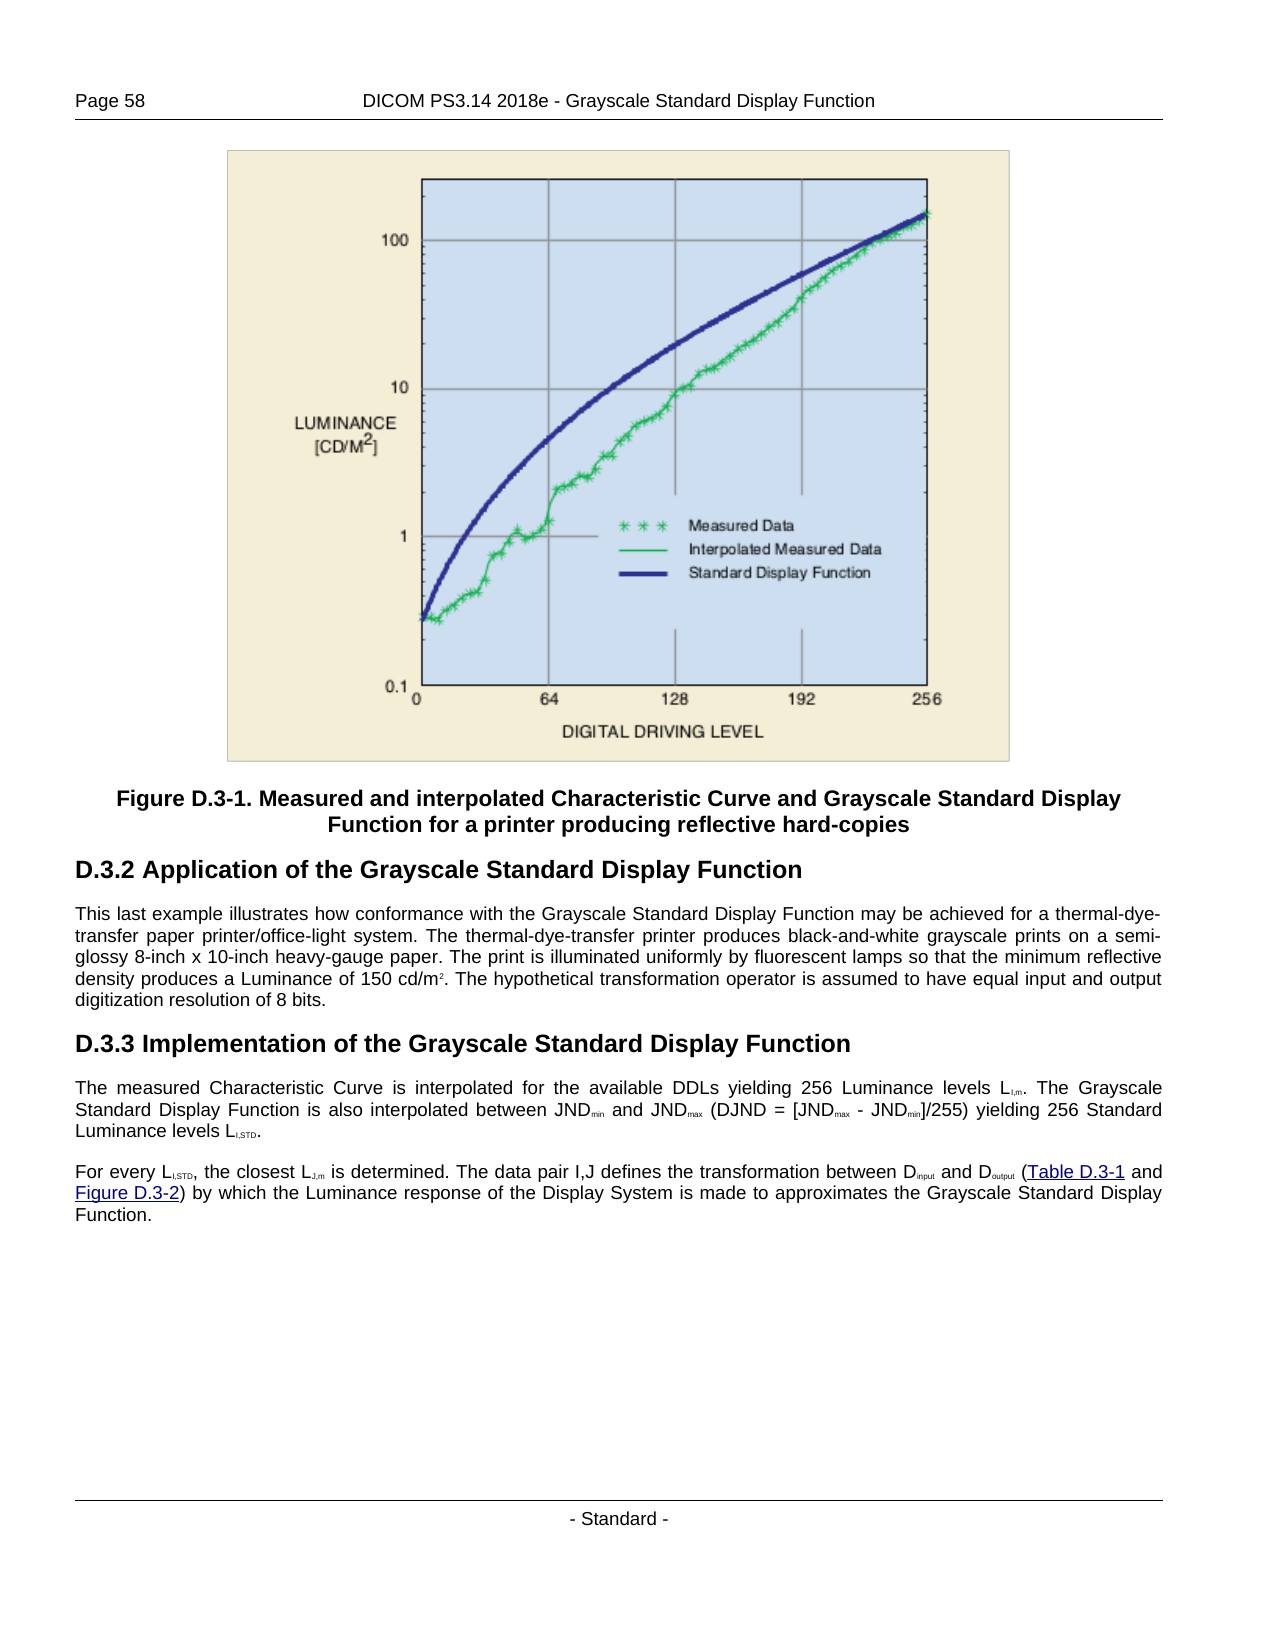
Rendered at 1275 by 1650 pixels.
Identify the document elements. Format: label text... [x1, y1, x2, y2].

text Figure D.3-1. Measured and interpolated Characteristic Curve and Grayscale Standard Display Function for a printer producing reflective hard-copies [75, 785, 1162, 837]
text The measured Characteristic Curve is interpolated for the available DDLs yielding 256 Luminance levels LI,m. The Grayscale Standard Display Function is also interpolated between JNDmin and JNDmax (DJND = [JNDmax - JNDmin]/255) yielding 256 Standard Luminance levels LI,STD. [75, 1077, 1162, 1142]
text D.3.3 Implementation of the Grayscale Standard Display Function [75, 1029, 1162, 1058]
picture [226, 150, 1011, 763]
text D.3.2 Application of the Grayscale Standard Display Function [75, 855, 1162, 884]
text This last example illustrates how conformance with the Grayscale Standard Display Function may be achieved for a thermal-dye-transfer paper printer/office-light system. The thermal-dye-transfer printer produces black-and-white grayscale prints on a semi-glossy 8-inch x 10-inch heavy-gauge paper. The print is illuminated uniformly by fluorescent lamps so that the minimum reflective density produces a Luminance of 150 cd/m2. The hypothetical transformation operator is assumed to have equal input and output digitization resolution of 8 bits. [75, 903, 1162, 1011]
text For every LI,STD, the closest LJ,m is determined. The data pair I,J defines the transformation between Dinput and Doutput (Table D.3-1 and Figure D.3-2) by which the Luminance response of the Display System is made to approximates the Grayscale Standard Display Function. [75, 1160, 1162, 1225]
